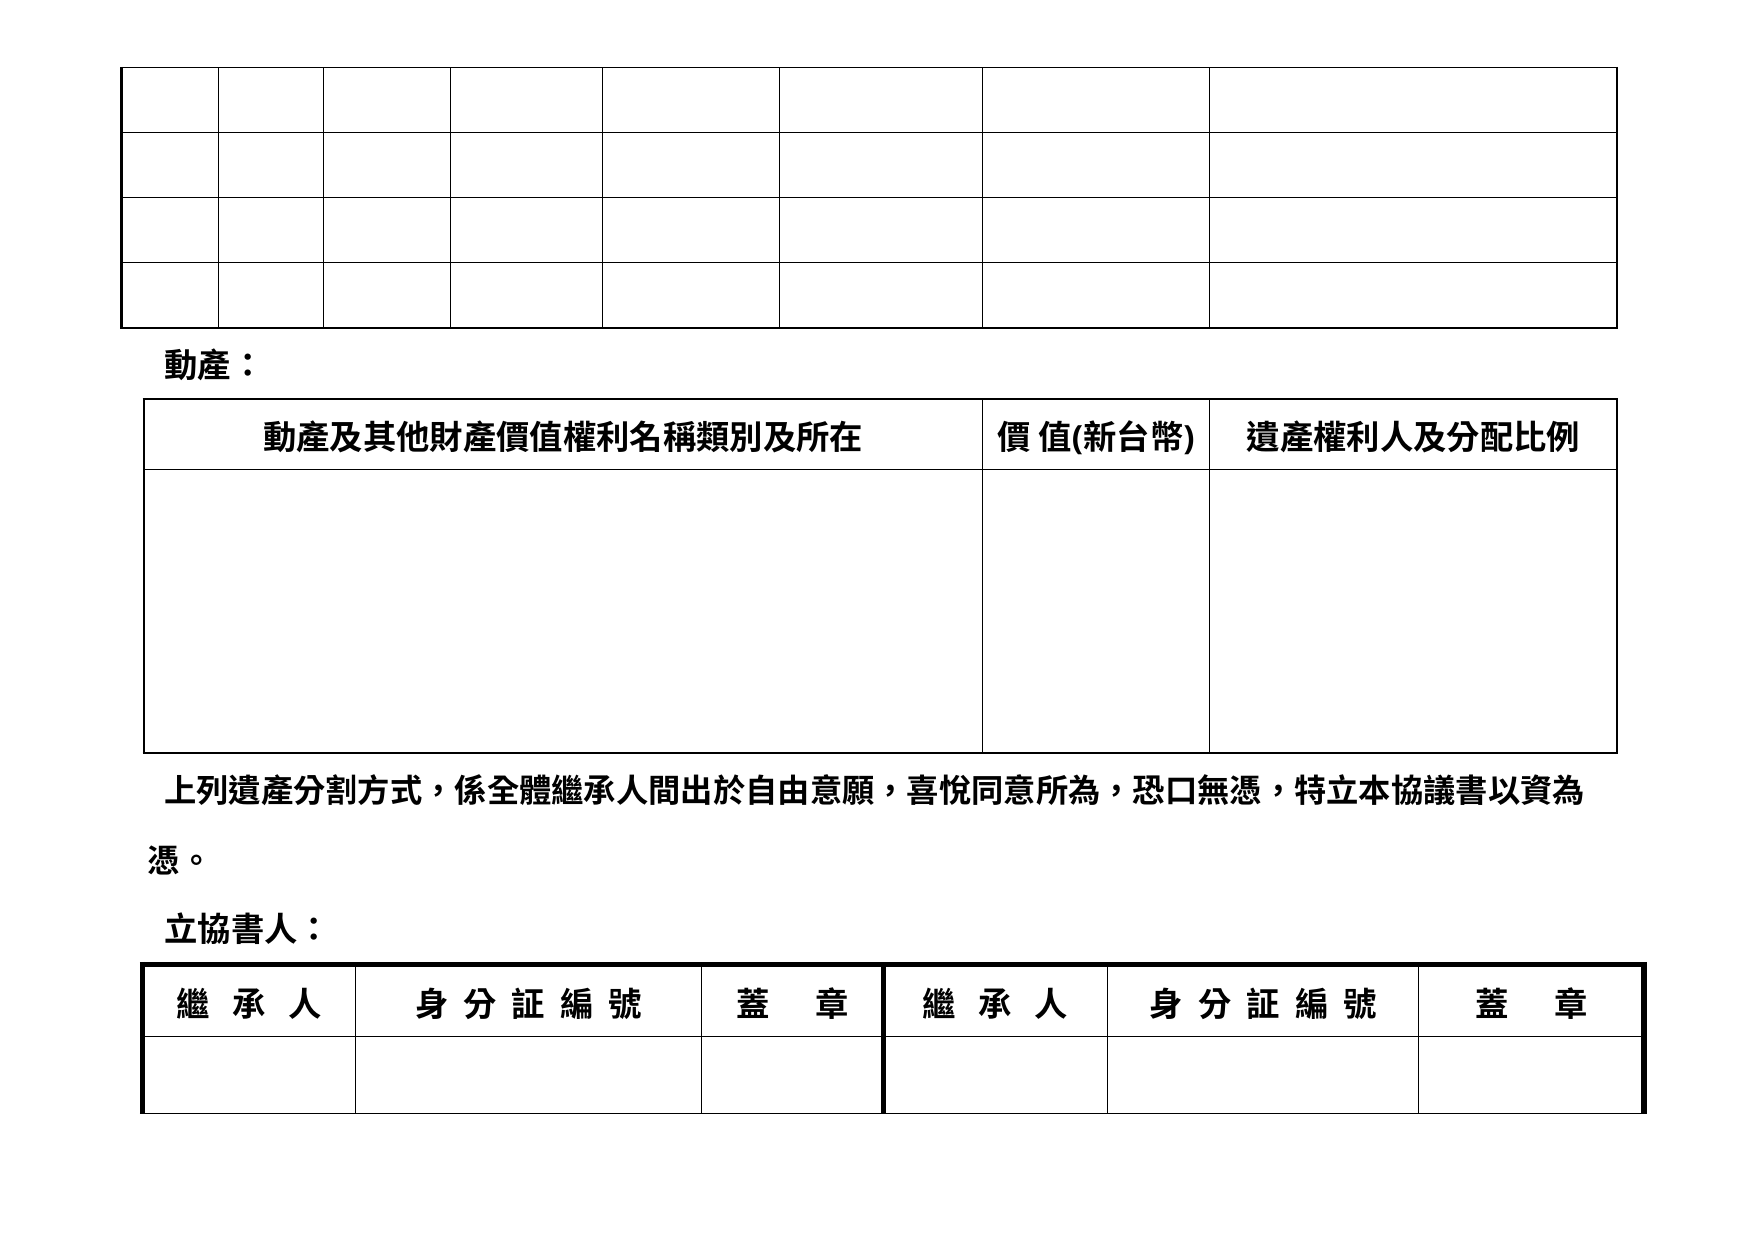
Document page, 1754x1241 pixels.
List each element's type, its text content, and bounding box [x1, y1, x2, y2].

table_cell [780, 263, 982, 327]
table_cell [1210, 133, 1616, 197]
table_cell [1419, 1037, 1641, 1113]
table_header 身 分 証 編 號 [356, 967, 701, 1036]
table_cell [219, 133, 323, 197]
table_cell [603, 198, 779, 262]
table_cell [145, 1037, 355, 1113]
table_cell [1210, 68, 1616, 132]
table_cell [451, 198, 602, 262]
table_cell [451, 68, 602, 132]
table_cell [603, 133, 779, 197]
table_cell [219, 198, 323, 262]
table_cell [983, 133, 1209, 197]
table_header 蓋 章 [1419, 967, 1641, 1036]
table_cell [886, 1037, 1107, 1113]
table_header 價 值(新台幣) [983, 400, 1209, 469]
table_cell [451, 263, 602, 327]
table_cell [603, 263, 779, 327]
table_cell [219, 68, 323, 132]
table_cell [983, 68, 1209, 132]
table_cell [123, 263, 218, 327]
table_header 遺產權利人及分配比例 [1210, 400, 1616, 469]
table_cell [324, 133, 450, 197]
table_header 蓋 章 [702, 967, 881, 1036]
table_cell [1210, 198, 1616, 262]
table_cell [451, 133, 602, 197]
table_cell [324, 198, 450, 262]
table_cell [983, 263, 1209, 327]
table_cell [123, 198, 218, 262]
table_cell [123, 68, 218, 132]
table_header 繼 承 人 [145, 967, 355, 1036]
table_cell [780, 68, 982, 132]
table_cell [1210, 470, 1616, 752]
table_header 身 分 証 編 號 [1108, 967, 1418, 1036]
table_cell [780, 133, 982, 197]
text 立協書人： [148, 893, 1606, 962]
table_cell [603, 68, 779, 132]
text 動產： [148, 329, 1606, 398]
table_cell [1108, 1037, 1418, 1113]
table_cell [983, 198, 1209, 262]
table_cell [702, 1037, 881, 1113]
table_cell [1210, 263, 1616, 327]
table_cell [123, 133, 218, 197]
text 上列遺產分割方式，係全體繼承人間出於自由意願，喜悅同意所為，恐口無憑，特立本協議書以資為憑。 [148, 754, 1606, 893]
table_cell [780, 198, 982, 262]
table_header 動產及其他財產價值權利名稱類別及所在 [145, 400, 982, 469]
table_cell [219, 263, 323, 327]
table_cell [983, 470, 1209, 752]
table_header 繼 承 人 [886, 967, 1107, 1036]
table_cell [145, 470, 982, 752]
table_cell [324, 263, 450, 327]
table_cell [356, 1037, 701, 1113]
table_cell [324, 68, 450, 132]
